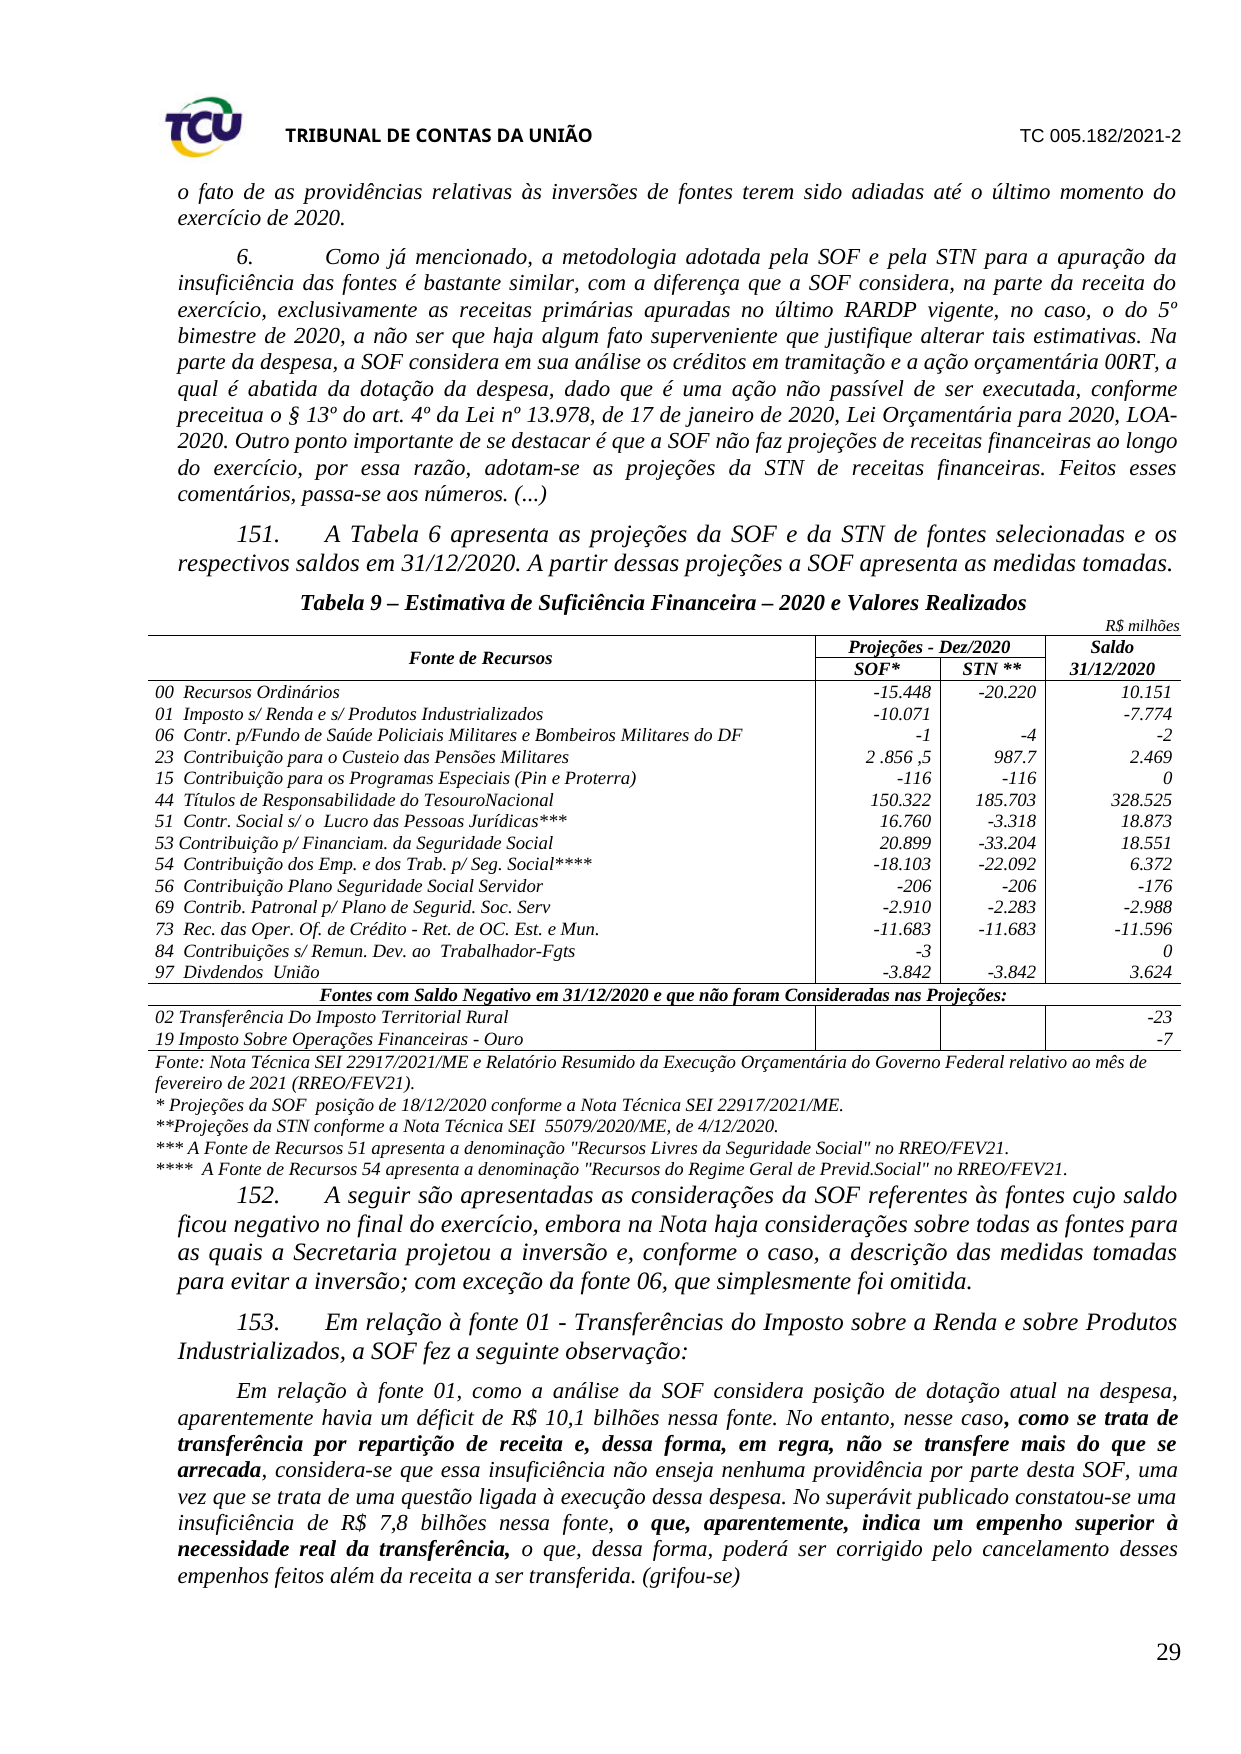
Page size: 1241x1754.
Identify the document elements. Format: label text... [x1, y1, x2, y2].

table_cell -11.683 [816, 918, 940, 939]
table_cell 84 Contribuições s/ Remun. Dev. ao Trabalhador-Fgts [148, 940, 815, 961]
table_cell 23 Contribuição para o Custeio das Pensões Militares [148, 746, 815, 767]
table_cell Fontes com Saldo Negativo em 31/12/2020 e que não foram Consideradas nas Projeções: [148, 984, 1181, 1005]
table_cell -176 [1046, 875, 1181, 896]
table_cell -116 [941, 767, 1045, 789]
table_cell 2 .856 ,5 [816, 746, 940, 767]
table_cell 54 Contribuição dos Emp. e dos Trab. p/ Seg. Social**** [148, 853, 815, 875]
table_cell 18.873 [1046, 810, 1181, 832]
table_cell 19 Imposto Sobre Operações Financeiras - Ouro [148, 1028, 815, 1049]
table_cell [941, 1028, 1045, 1049]
table_cell [941, 940, 1045, 961]
table_cell 6.372 [1046, 853, 1181, 875]
table_cell 56 Contribuição Plano Seguridade Social Servidor [148, 875, 815, 896]
table_cell -22.092 [941, 853, 1045, 875]
table_cell 150.322 [816, 789, 940, 810]
table_cell 69 Contrib. Patronal p/ Plano de Segurid. Soc. Serv [148, 896, 815, 918]
table_cell -18.103 [816, 853, 940, 875]
text 152. A seguir são apresentadas as considerações da SOF referentes às fontes cujo saldo ficou negativo no final do exercício, embora na Nota haja considerações sobre todas as fontes para as quais a Secretaria projetou a inversão e, conforme o caso, a descrição das medidas tomadas para evitar a inversão; com exceção da fonte 06, que simplesmente foi omitida. [177, 1180, 1181, 1295]
table_cell Fonte: Nota Técnica SEI 22917/2021/ME e Relatório Resumido da Execução Orçamentária do Governo Federal relativo ao mês de fevereiro de 2021 (RREO/FEV21). * Projeções da SOF posição de 18/12/2020 conforme a Nota Técnica SEI 22917/2021/ME. **Projeções da STN conforme a Nota Técnica SEI 55079/2020/ME, de 4/12/2020. *** A Fonte de Recursos 51 apresenta a denominação "Recursos Livres da Seguridade Social" no RREO/FEV21. **** A Fonte de Recursos 54 apresenta a denominação "Recursos do Regime Geral de Previd.Social" no RREO/FEV21. [148, 1051, 1181, 1180]
table_cell -2.988 [1046, 896, 1181, 918]
table_cell 01 Imposto s/ Renda e s/ Produtos Industrializados [148, 703, 815, 724]
table_cell -4 [941, 724, 1045, 746]
table_cell -2.283 [941, 896, 1045, 918]
table_cell -7 [1046, 1028, 1181, 1049]
table_cell 18.551 [1046, 832, 1181, 853]
table_cell 02 Transferência Do Imposto Territorial Rural [148, 1006, 815, 1028]
table_header Saldo 31/12/2020 [1046, 636, 1181, 680]
table_cell 97 Divdendos União [148, 961, 815, 983]
table_cell -20.220 [941, 681, 1045, 702]
table_cell 185.703 [941, 789, 1045, 810]
table_cell 3.624 [1046, 961, 1181, 983]
table_cell 53 Contribuição p/ Financiam. da Seguridade Social [148, 832, 815, 853]
table_cell -15.448 [816, 681, 940, 702]
table_cell -11.596 [1046, 918, 1181, 939]
text 151. A Tabela 6 apresenta as projeções da SOF e da STN de fontes selecionadas e os respectivos saldos em 31/12/2020. A partir dessas projeções a SOF apresenta as medidas tomadas. [177, 519, 1181, 577]
table_cell -23 [1046, 1006, 1181, 1028]
text o fato de as providências relativas às inversões de fontes terem sido adiadas até o último momento do exercício de 2020. [177, 178, 1181, 231]
table_header Projeções - Dez/2020 [816, 636, 1045, 657]
text 6. Como já mencionado, a metodologia adotada pela SOF e pela STN para a apuração da insuficiência das fontes é bastante similar, com a diferença que a SOF considera, na parte da receita do exercício, exclusivamente as receitas primárias apuradas no último RARDP vigente, no caso, o do 5º bimestre de 2020, a não ser que haja algum fato superveniente que justifique alterar tais estimativas. Na parte da despesa, a SOF considera em sua análise os créditos em tramitação e a ação orçamentária 00RT, a qual é abatida da dotação da despesa, dado que é uma ação não passível de ser executada, conforme preceitua o § 13º do art. 4º da Lei nº 13.978, de 17 de janeiro de 2020, Lei Orçamentária para 2020, LOA-2020. Outro ponto importante de se destacar é que a SOF não faz projeções de receitas financeiras ao longo do exercício, por essa razão, adotam-se as projeções da STN de receitas financeiras. Feitos esses comentários, passa-se aos números. (...) [177, 243, 1181, 507]
table_cell STN ** [941, 658, 1045, 680]
table_cell 10.151 [1046, 681, 1181, 702]
table_header Fonte de Recursos [148, 636, 815, 680]
table_cell [941, 1006, 1045, 1028]
table_cell [816, 1028, 940, 1049]
text R$ milhões [148, 615, 1181, 634]
table_cell -1 [816, 724, 940, 746]
table_cell 0 [1046, 767, 1181, 789]
table_cell 0 [1046, 940, 1181, 961]
table_cell -10.071 [816, 703, 940, 724]
table_cell 987.7 [941, 746, 1045, 767]
table_cell -11.683 [941, 918, 1045, 939]
table_cell -116 [816, 767, 940, 789]
table_cell 06 Contr. p/Fundo de Saúde Policiais Militares e Bombeiros Militares do DF [148, 724, 815, 746]
table_cell 20.899 [816, 832, 940, 853]
table_cell -3.318 [941, 810, 1045, 832]
table_cell -7.774 [1046, 703, 1181, 724]
table_cell 44 Títulos de Responsabilidade do TesouroNacional [148, 789, 815, 810]
table_cell 328.525 [1046, 789, 1181, 810]
table_cell SOF* [816, 658, 940, 680]
table_cell 15 Contribuição para os Programas Especiais (Pin e Proterra) [148, 767, 815, 789]
table_cell -3.842 [816, 961, 940, 983]
table_cell -206 [941, 875, 1045, 896]
table_cell 2.469 [1046, 746, 1181, 767]
table_cell -2.910 [816, 896, 940, 918]
text 153. Em relação à fonte 01 - Transferências do Imposto sobre a Renda e sobre Produtos Industrializados, a SOF fez a seguinte observação: [177, 1307, 1181, 1365]
text Tabela 9 – Estimativa de Suficiência Financeira – 2020 e Valores Realizados [148, 589, 1181, 615]
table_cell -3.842 [941, 961, 1045, 983]
table_cell 73 Rec. das Oper. Of. de Crédito - Ret. de OC. Est. e Mun. [148, 918, 815, 939]
table_cell [816, 1006, 940, 1028]
table_cell 16.760 [816, 810, 940, 832]
text Em relação à fonte 01, como a análise da SOF considera posição de dotação atual na despesa, aparentemente havia um déficit de R$ 10,1 bilhões nessa fonte. No entanto, nesse caso, como se trata de transferência por repartição de receita e, dessa forma, em regra, não se transfere mais do que se arrecada, considera-se que essa insuficiência não enseja nenhuma providência por parte desta SOF, uma vez que se trata de uma questão ligada à execução dessa despesa. No superávit publicado constatou-se uma insuficiência de R$ 7,8 bilhões nessa fonte, o que, aparentemente, indica um empenho superior à necessidade real da transferência, o que, dessa forma, poderá ser corrigido pelo cancelamento desses empenhos feitos além da receita a ser transferida. (grifou-se) [177, 1377, 1181, 1588]
table_cell -206 [816, 875, 940, 896]
table_cell [941, 703, 1045, 724]
table_cell 51 Contr. Social s/ o Lucro das Pessoas Jurídicas*** [148, 810, 815, 832]
table_cell -3 [816, 940, 940, 961]
table_cell -2 [1046, 724, 1181, 746]
table_cell -33.204 [941, 832, 1045, 853]
table_cell 00 Recursos Ordinários [148, 681, 815, 702]
